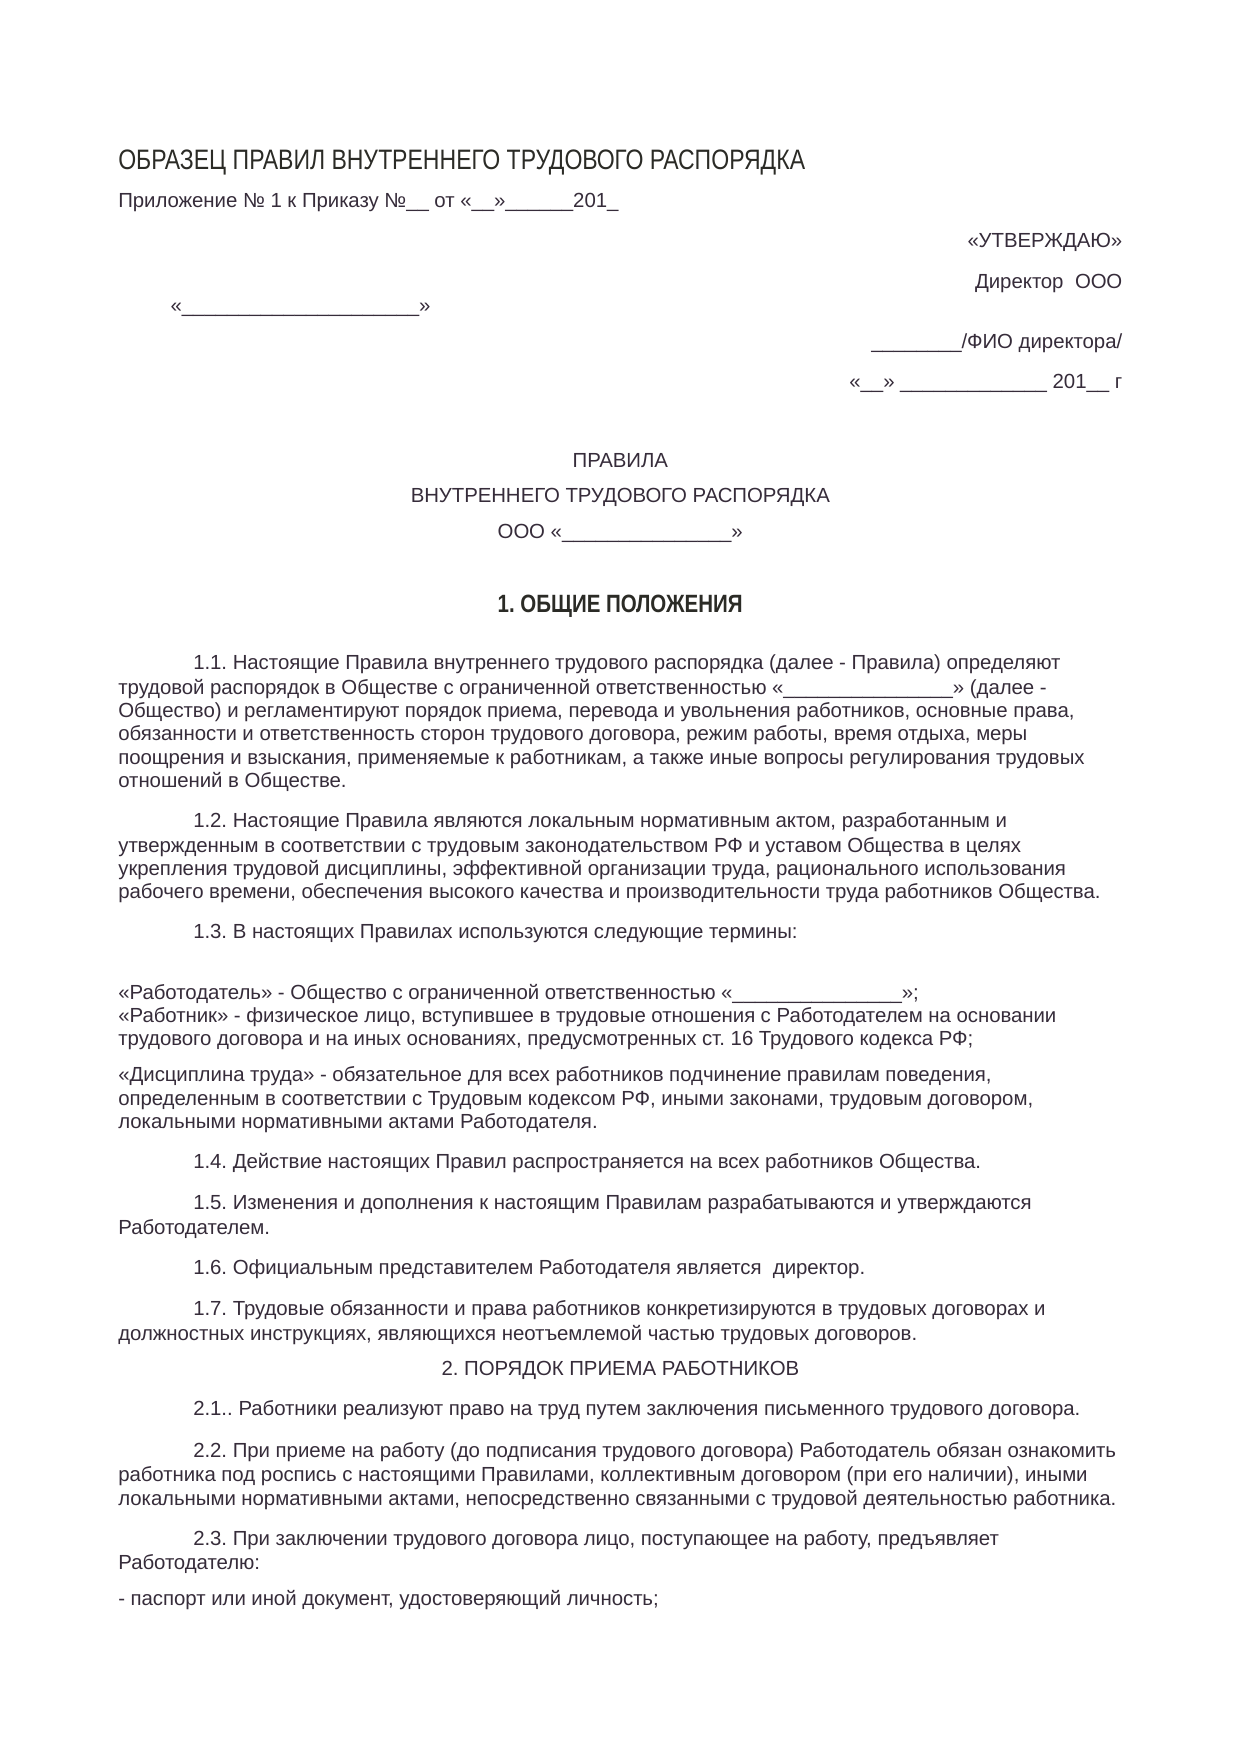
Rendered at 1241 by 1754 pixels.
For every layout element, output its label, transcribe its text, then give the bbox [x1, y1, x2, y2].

subtitle ОБРАЗЕЦ ПРАВИЛ ВНУТРЕННЕГО ТРУДОВОГО РАСПОРЯДКА [118, 143, 1122, 175]
text 1.7. Трудовые обязанности и права работников конкретизируются в трудовых договорах и должностных инструкциях, являющихся неотъемлемой частью трудовых договоров. [118, 1292, 1122, 1344]
text ВНУТРЕННЕГО ТРУДОВОГО РАСПОРЯДКА [118, 484, 1122, 507]
text 1.5. Изменения и дополнения к настоящим Правилам разрабатываются и утверждаются Работодателем. [118, 1186, 1122, 1238]
text 2.1.. Работники реализуют право на труд путем заключения письменного трудового договора. [118, 1392, 1122, 1421]
text 1.6. Официальным представителем Работодателя является директор. [118, 1251, 1122, 1279]
text Приложение № 1 к Приказу №__ от «__»______201_ [118, 188, 1122, 211]
text - паспорт или иной документ, удостоверяющий личность; [118, 1586, 1122, 1609]
text «Работодатель» - Общество с ограниченной ответственностью «_______________»; «Работник» - физическое лицо, вступившее в трудовые отношения с Работодателем на основании трудового договора и на иных основаниях, предусмотренных ст. 16 Трудового кодекса РФ; [118, 957, 1122, 1050]
text 1.1. Настоящие Правила внутреннего трудового распорядка (далее - Правила) определяют трудовой распорядок в Обществе с ограниченной ответственностью «_______________» (далее - Общество) и регламентируют порядок приема, перевода и увольнения работников, основные права, обязанности и ответственность сторон трудового договора, режим работы, время отдыха, меры поощрения и взыскания, применяемые к работникам, а также иные вопросы регулирования трудовых отношений в Обществе. [118, 646, 1122, 792]
text «УТВЕРЖДАЮ» [118, 224, 1122, 252]
text «__» _____________ 201__ г [118, 365, 1122, 394]
text 2. ПОРЯДОК ПРИЕМА РАБОТНИКОВ [118, 1357, 1122, 1380]
text 1.3. В настоящих Правилах используются следующие термины: [118, 915, 1122, 944]
text ________/ФИО директора/ [118, 329, 1122, 353]
text 1.4. Действие настоящих Правил распространяется на всех работников Общества. [118, 1145, 1122, 1174]
subtitle 1. ОБЩИЕ ПОЛОЖЕНИЯ [118, 589, 1122, 646]
text Директор ООО «_____________________» [118, 265, 1122, 317]
text 2.2. При приеме на работу (до подписания трудового договора) Работодатель обязан ознакомить работника под роспись с настоящими Правилами, коллективным договором (при его наличии), иными локальными нормативными актами, непосредственно связанными с трудовой деятельностью работника. [118, 1434, 1122, 1509]
text ООО «_______________» [118, 519, 1122, 543]
text 2.3. При заключении трудового договора лицо, поступающее на работу, предъявляет Работодателю: [118, 1522, 1122, 1574]
text ПРАВИЛА [118, 448, 1122, 471]
text 1.2. Настоящие Правила являются локальным нормативным актом, разработанным и утвержденным в соответствии с трудовым законодательством РФ и уставом Общества в целях укрепления трудовой дисциплины, эффективной организации труда, рационального использования рабочего времени, обеспечения высокого качества и производительности труда работников Общества. [118, 804, 1122, 903]
text «Дисциплина труда» - обязательное для всех работников подчинение правилам поведения, определенным в соответствии с Трудовым кодексом РФ, иными законами, трудовым договором, локальными нормативными актами Работодателя. [118, 1062, 1122, 1132]
